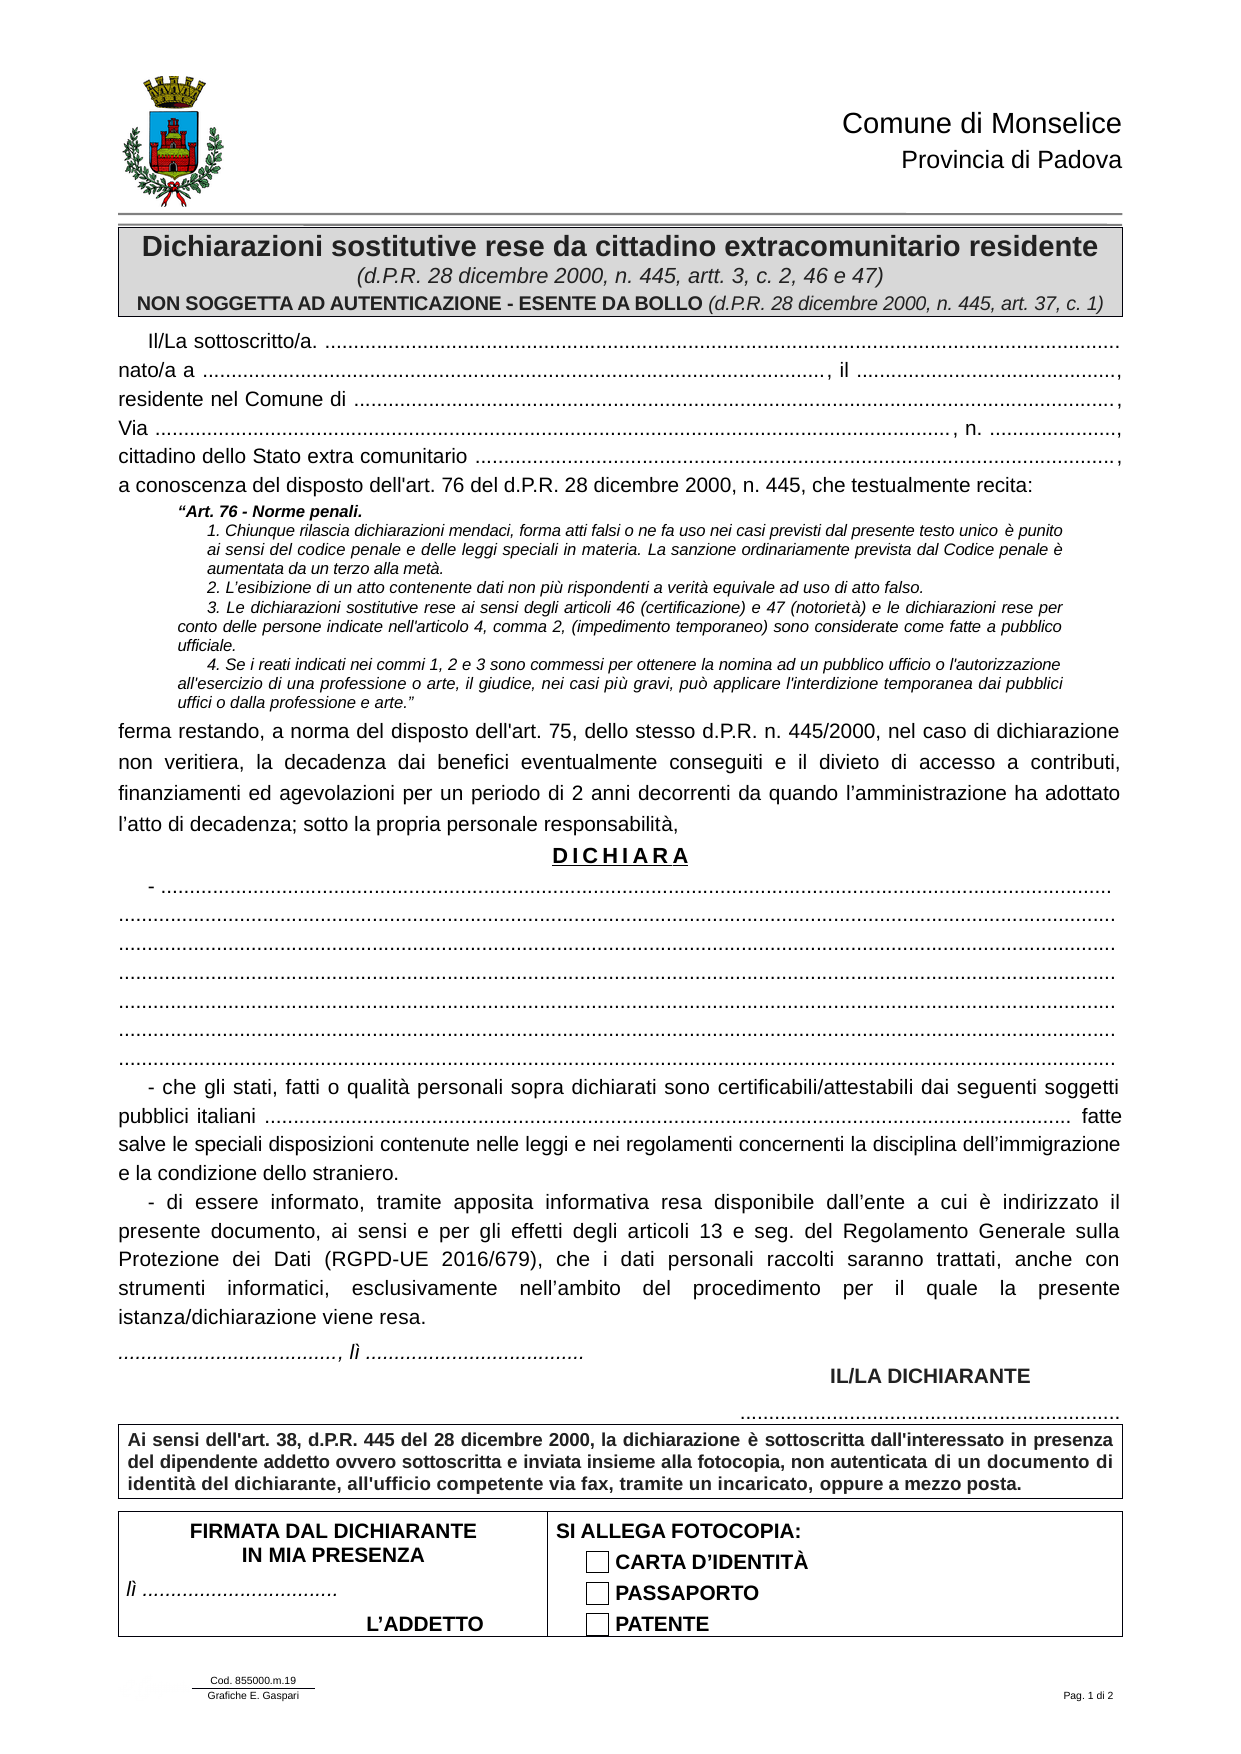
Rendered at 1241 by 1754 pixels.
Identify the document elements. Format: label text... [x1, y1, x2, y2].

text - di essere informato, tramite apposita informativa resa disponibile dall’ente a cui è indirizzato il presente documento, ai sensi e per gli effetti degli articoli 13 e seg. del Regolamento Generale sulla Protezione dei Dati (RGPD-UE 2016/679), che i dati personali raccolti saranno trattati, anche con strumenti informatici, esclusivamente nell’ambito del procedimento per il quale la presente istanza/dichiarazione viene resa. [118, 1190, 1122, 1329]
text IL/LA DICHIARANTE [738, 1364, 1122, 1388]
text DICHIARA [118, 843, 1122, 868]
table_header SI ALLEGA FOTOCOPIA: CARTA D’IDENTITÀ PASSAPORTO PATENTE [548, 1512, 1122, 1636]
text 2. L’esibizione di un atto contenente dati non più rispondenti a verità equivale ad uso di atto falso. [177, 578, 1063, 597]
text 3. Le dichiarazioni sostitutive rese ai sensi degli articoli 46 (certificazione) e 47 (notorietà) e le dichiarazioni rese per conto delle persone indicate nell'articolo 4, comma 2, (impedimento temporaneo) sono considerate come fatte a pubblico ufficiale. [177, 597, 1063, 655]
text 4. Se i reati indicati nei commi 1, 2 e 3 sono commessi per ottenere la nomina ad un pubblico ufficio o l'autorizzazione all'esercizio di una professione o arte, il giudice, nei casi più gravi, può applicare l'interdizione temporanea dai pubblici uffici o dalla professione e arte.” [177, 655, 1063, 712]
text “Art. 76 - Norme penali. [177, 502, 1063, 521]
text ............................................................................................................................................................................. [118, 1046, 1122, 1070]
text Comune di Monselice [224, 106, 1122, 140]
text ............................................................................................................................................................................. [118, 988, 1122, 1012]
text ............................................................................................................................................................................. [118, 960, 1122, 984]
text ............................................................................................................................................................................. [118, 931, 1122, 955]
text ............................................................................................................................................................................. [118, 1017, 1122, 1041]
text ......................................, lì ...................................... [118, 1340, 1122, 1364]
text ferma restando, a norma del disposto dell'art. 75, dello stesso d.P.R. n. 445/2000, nel caso di dichiarazione non veritiera, la decadenza dai benefici eventualmente conseguiti e il divieto di accesso a contributi, finanziamenti ed agevolazioni per un periodo di 2 anni decorrenti da quando l’amministrazione ha adottato l’atto di decadenza; sotto la propria personale responsabilità, [118, 719, 1122, 836]
table_header FIRMATA DAL DICHIARANTE IN MIA PRESENZA lì .................................. L’ADDETTO [119, 1512, 547, 1636]
text Il/La sottoscritto/a. .......................................................................................................................................... nato/a a ............................................................................................................, il ............................................., residente nel Comune di ...................................................................................................................................., Via .........................................................................................................................................., n. ......................, cittadino dello Stato extra comunitario ..............................................................................................................., a conoscenza del disposto dell'art. 76 del d.P.R. 28 dicembre 2000, n. 445, che testualmente recita: [118, 329, 1122, 497]
text ............................................................................................................................................................................. [118, 902, 1122, 926]
text 1. Chiunque rilascia dichiarazioni mendaci, forma atti falsi o ne fa uso nei casi previsti dal presente testo unico è punito ai sensi del codice penale e delle leggi speciali in materia. La sanzione ordinariamente prevista dal Codice penale è aumentata da un terzo alla metà. [207, 521, 1063, 578]
text - ..................................................................................................................................................................... [118, 873, 1122, 897]
text Provincia di Padova [224, 145, 1122, 174]
picture [122, 76, 224, 207]
table_header Ai sensi dell'art. 38, d.P.R. 445 del 28 dicembre 2000, la dichiarazione è sottoscritta dall'interessato in presenza del dipendente addetto ovvero sottoscritta e inviata insieme alla fotocopia, non autenticata di un documento di identità del dichiarante, all'ufficio competente via fax, tramite un incaricato, oppure a mezzo posta. [119, 1425, 1122, 1498]
table_header Dichiarazioni sostitutive rese da cittadino extracomunitario residente (d.P.R. 28 dicembre 2000, n. 445, artt. 3, c. 2, 46 e 47) NON SOGGETTA AD AUTENTICAZIONE - ESENTE DA BOLLO (d.P.R. 28 dicembre 2000, n. 445, art. 37, c. 1) [119, 228, 1122, 316]
text .................................................................. [738, 1400, 1122, 1424]
text - che gli stati, fatti o qualità personali sopra dichiarati sono certificabili/attestabili dai seguenti soggetti pubblici italiani ............................................................................................................................................ fatte salve le speciali disposizioni contenute nelle leggi e nei regolamenti concernenti la disciplina dell’immigrazione e la condizione dello straniero. [118, 1075, 1122, 1185]
